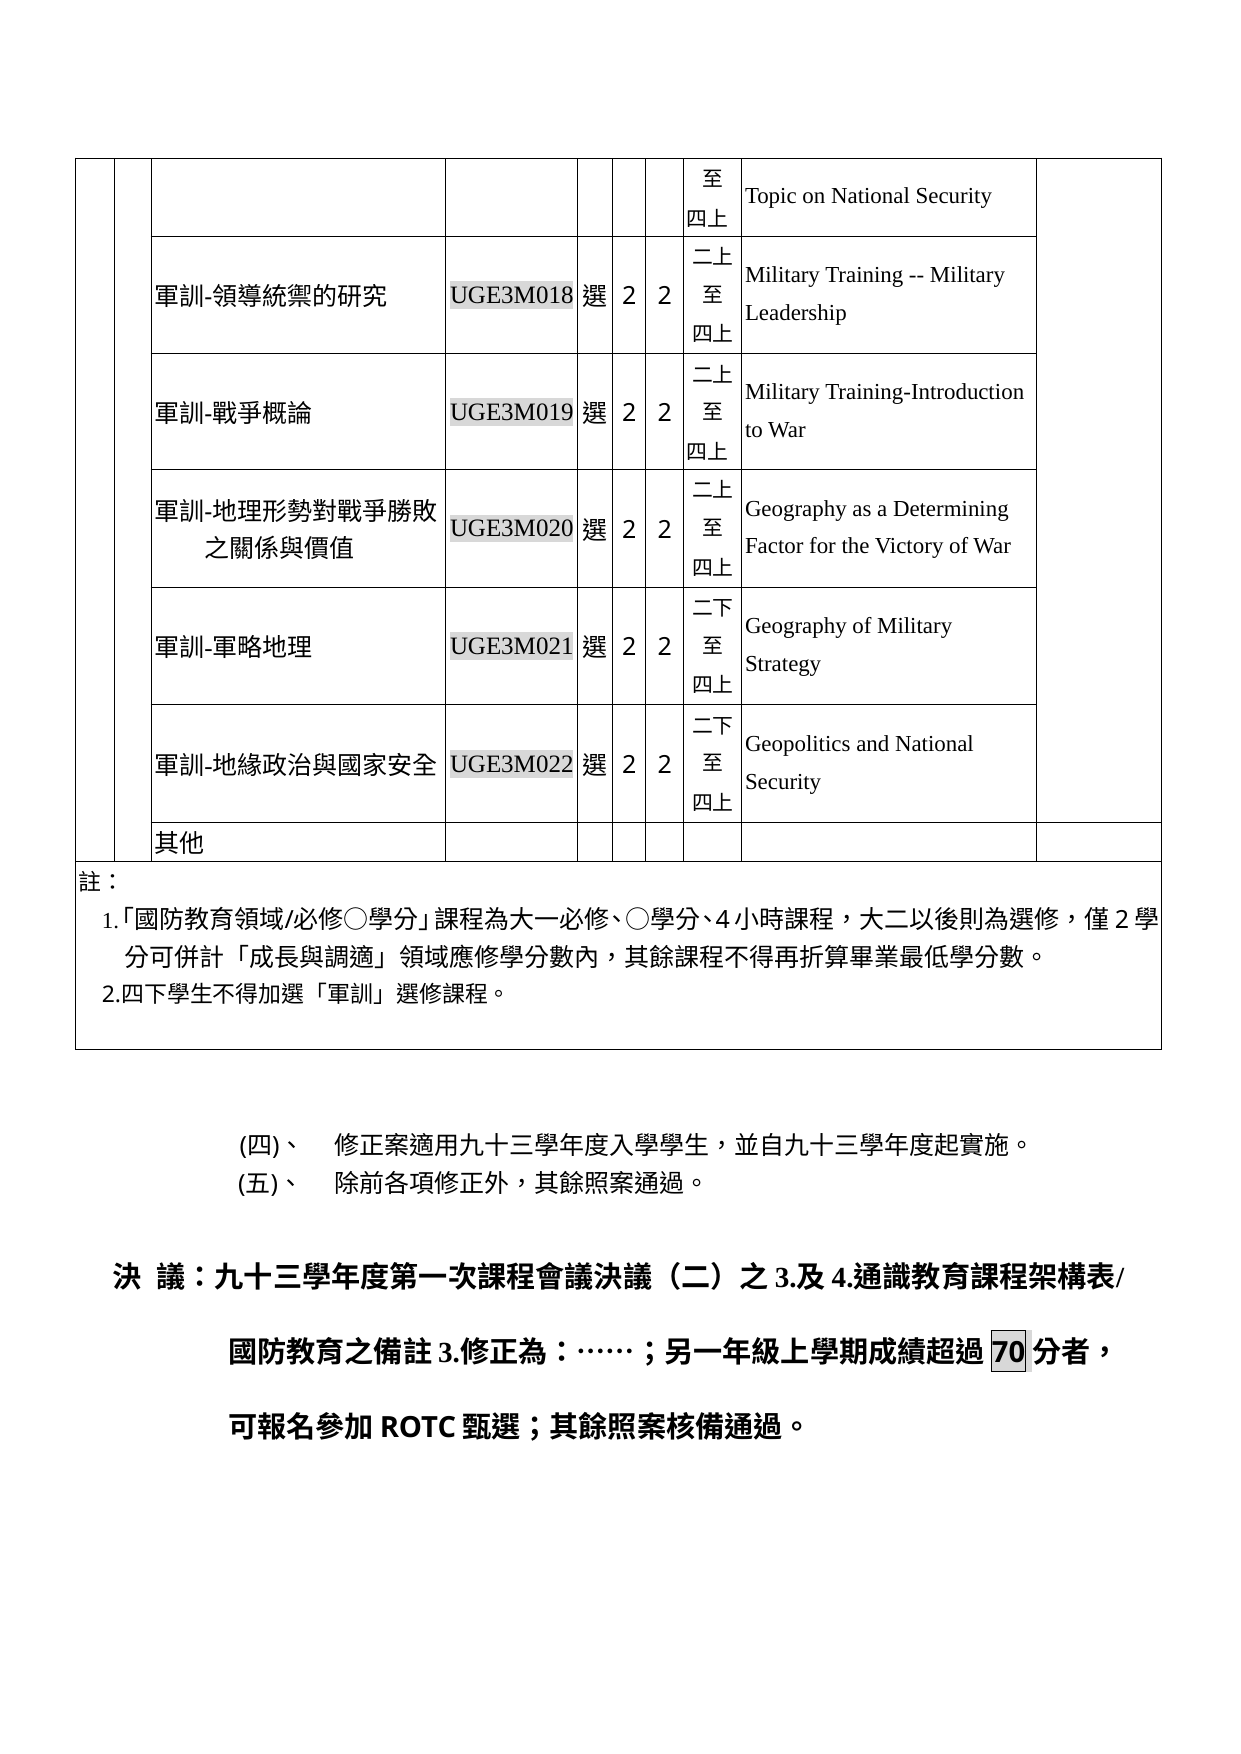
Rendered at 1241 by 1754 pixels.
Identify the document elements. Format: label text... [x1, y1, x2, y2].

table_cell 二下至 四上 [684, 705, 741, 822]
table_cell 選 [578, 705, 612, 822]
table_cell [446, 159, 577, 236]
table_cell Military Training -- Military Leadership [742, 237, 1036, 353]
table_cell Geography as a Determining Factor for the Victory of War [742, 470, 1036, 587]
table_cell UGE3M022 [446, 705, 577, 822]
table_cell [578, 823, 612, 861]
table_cell UGE3M021 [446, 588, 577, 704]
table_cell 註： 1.「國防教育領域/必修○學分」課程為大一必修、○學分、4小時課程，大二以後則為選修，僅2學分可併計「成長與調適」領域應修學分數內，其餘課程不得再折算畢業最低學分數。 2.四下學生不得加選「軍訓」選修課程。 [76, 862, 1161, 1049]
table_cell [152, 159, 445, 236]
table_cell 2 [646, 588, 683, 704]
table_cell [446, 823, 577, 861]
list 修正案適用九十三學年度入學學生，並自九十三學年度起實施。 [229, 1125, 1125, 1163]
table_cell 二下至 四上 [684, 588, 741, 704]
table_cell [613, 159, 645, 236]
table_cell [1037, 159, 1161, 822]
table_cell 選 [578, 237, 612, 353]
table_cell 軍訓-地緣政治與國家安全 [152, 705, 445, 822]
table_cell 2 [646, 470, 683, 587]
table_cell Military Training-Introduction to War [742, 354, 1036, 469]
table_cell 選 [578, 470, 612, 587]
table_cell 二上至 四上 [684, 470, 741, 587]
table_cell 其他 [152, 823, 445, 861]
table_cell UGE3M020 [446, 470, 577, 587]
table_cell 二上至 四上 [684, 354, 741, 469]
table_cell [742, 823, 1036, 861]
table_cell [684, 823, 741, 861]
table_cell [1037, 823, 1161, 861]
table_cell Topic on National Security [742, 159, 1036, 236]
table_cell 2 [613, 354, 645, 469]
table_cell 2 [646, 354, 683, 469]
table_cell 軍訓-地理形勢對戰爭勝敗之關係與價值 [152, 470, 445, 587]
table_cell [115, 159, 151, 861]
table_cell [613, 823, 645, 861]
table_cell 2 [613, 237, 645, 353]
table_cell 軍訓-領導統禦的研究 [152, 237, 445, 353]
table_cell [76, 159, 114, 861]
table_cell 至 四上 [684, 159, 741, 236]
text 決 議：九十三學年度第一次課程會議決議（二）之3.及4.通識教育課程架構表/國防教育之備註3.修正為：……；另一年級上學期成績超過70分者，可報名參加ROTC甄選；其餘照案核備通過。 [112, 1238, 1125, 1463]
table_cell [646, 823, 683, 861]
table_cell 2 [613, 470, 645, 587]
table_cell 2 [613, 588, 645, 704]
table_cell Geography of Military Strategy [742, 588, 1036, 704]
table_cell [646, 159, 683, 236]
list 除前各項修正外，其餘照案通過。 [229, 1163, 1125, 1200]
table_cell Geopolitics and National Security [742, 705, 1036, 822]
table_cell 選 [578, 588, 612, 704]
table_cell 軍訓-軍略地理 [152, 588, 445, 704]
table_cell UGE3M019 [446, 354, 577, 469]
table_cell UGE3M018 [446, 237, 577, 353]
table_cell 二上至 四上 [684, 237, 741, 353]
table_cell 2 [646, 237, 683, 353]
table_cell 軍訓-戰爭概論 [152, 354, 445, 469]
table_cell 2 [646, 705, 683, 822]
table_cell [578, 159, 612, 236]
table_cell 2 [613, 705, 645, 822]
table_cell 選 [578, 354, 612, 469]
